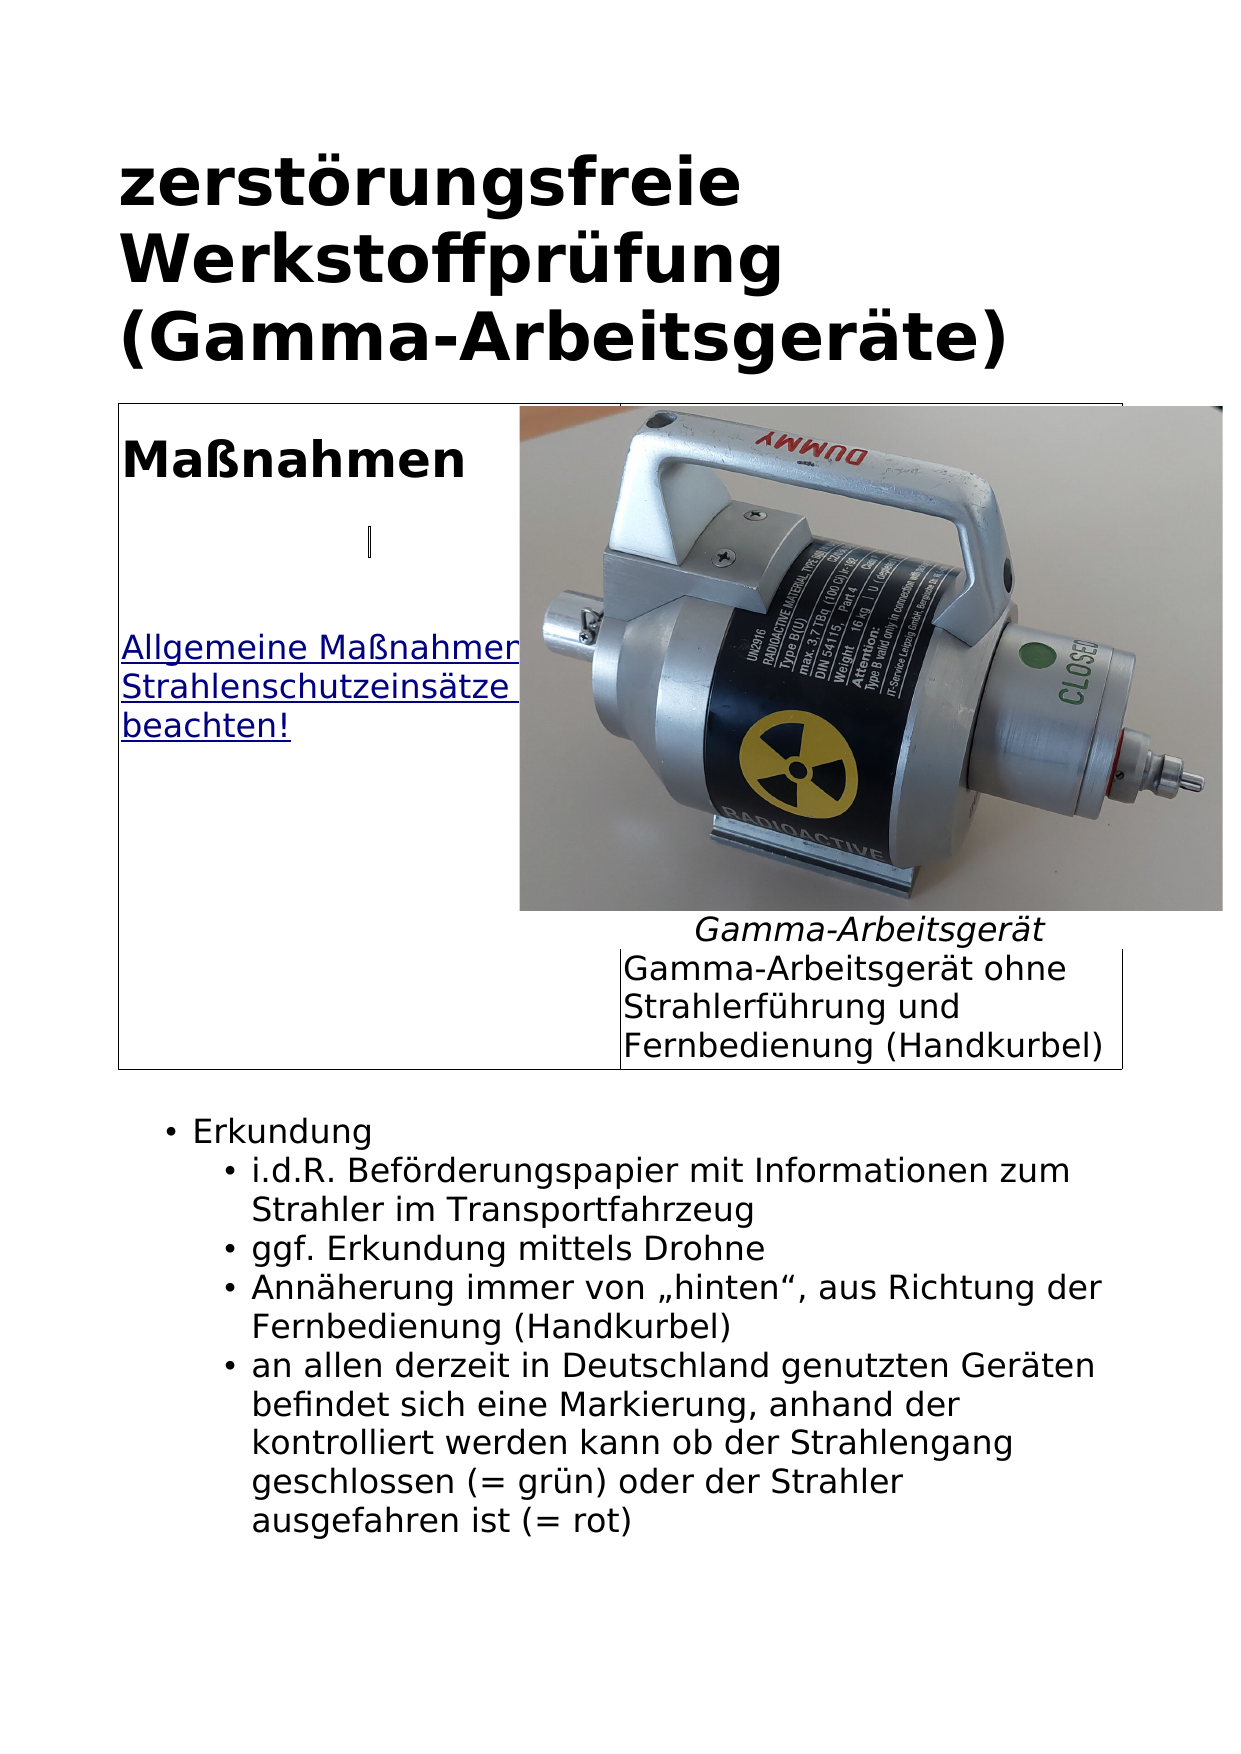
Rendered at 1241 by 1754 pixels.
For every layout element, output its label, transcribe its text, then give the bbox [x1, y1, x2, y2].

list an allen derzeit in Deutschland genutzten Geräten befindet sich eine Markierung, anhand der kontrolliert werden kann ob der Strahlengang geschlossen (= grün) oder der Strahler ausgefahren ist (= rot) [236, 1346, 1122, 1540]
table_header Gamma-Arbeitsgerät ohne Strahlerführung und Fernbedienung (Handkurbel) [520, 911, 1223, 1069]
table_header Maßnahmen Allgemeine Maßnahmen für Strahlenschutzeinsätze beachten! [119, 404, 620, 1069]
list ggf. Erkundung mittels Drohne [236, 1229, 1122, 1268]
subtitle zerstörungsfreie Werkstoffprüfung (Gamma-Arbeitsgeräte) [118, 143, 1122, 376]
list Annäherung immer von „hinten“, aus Richtung der Fernbedienung (Handkurbel) [236, 1268, 1122, 1346]
picture [519, 406, 1223, 911]
list i.d.R. Beförderungspapier mit Informationen zum Strahler im Transportfahrzeug [236, 1152, 1122, 1229]
list Erkundung [177, 1113, 1122, 1152]
